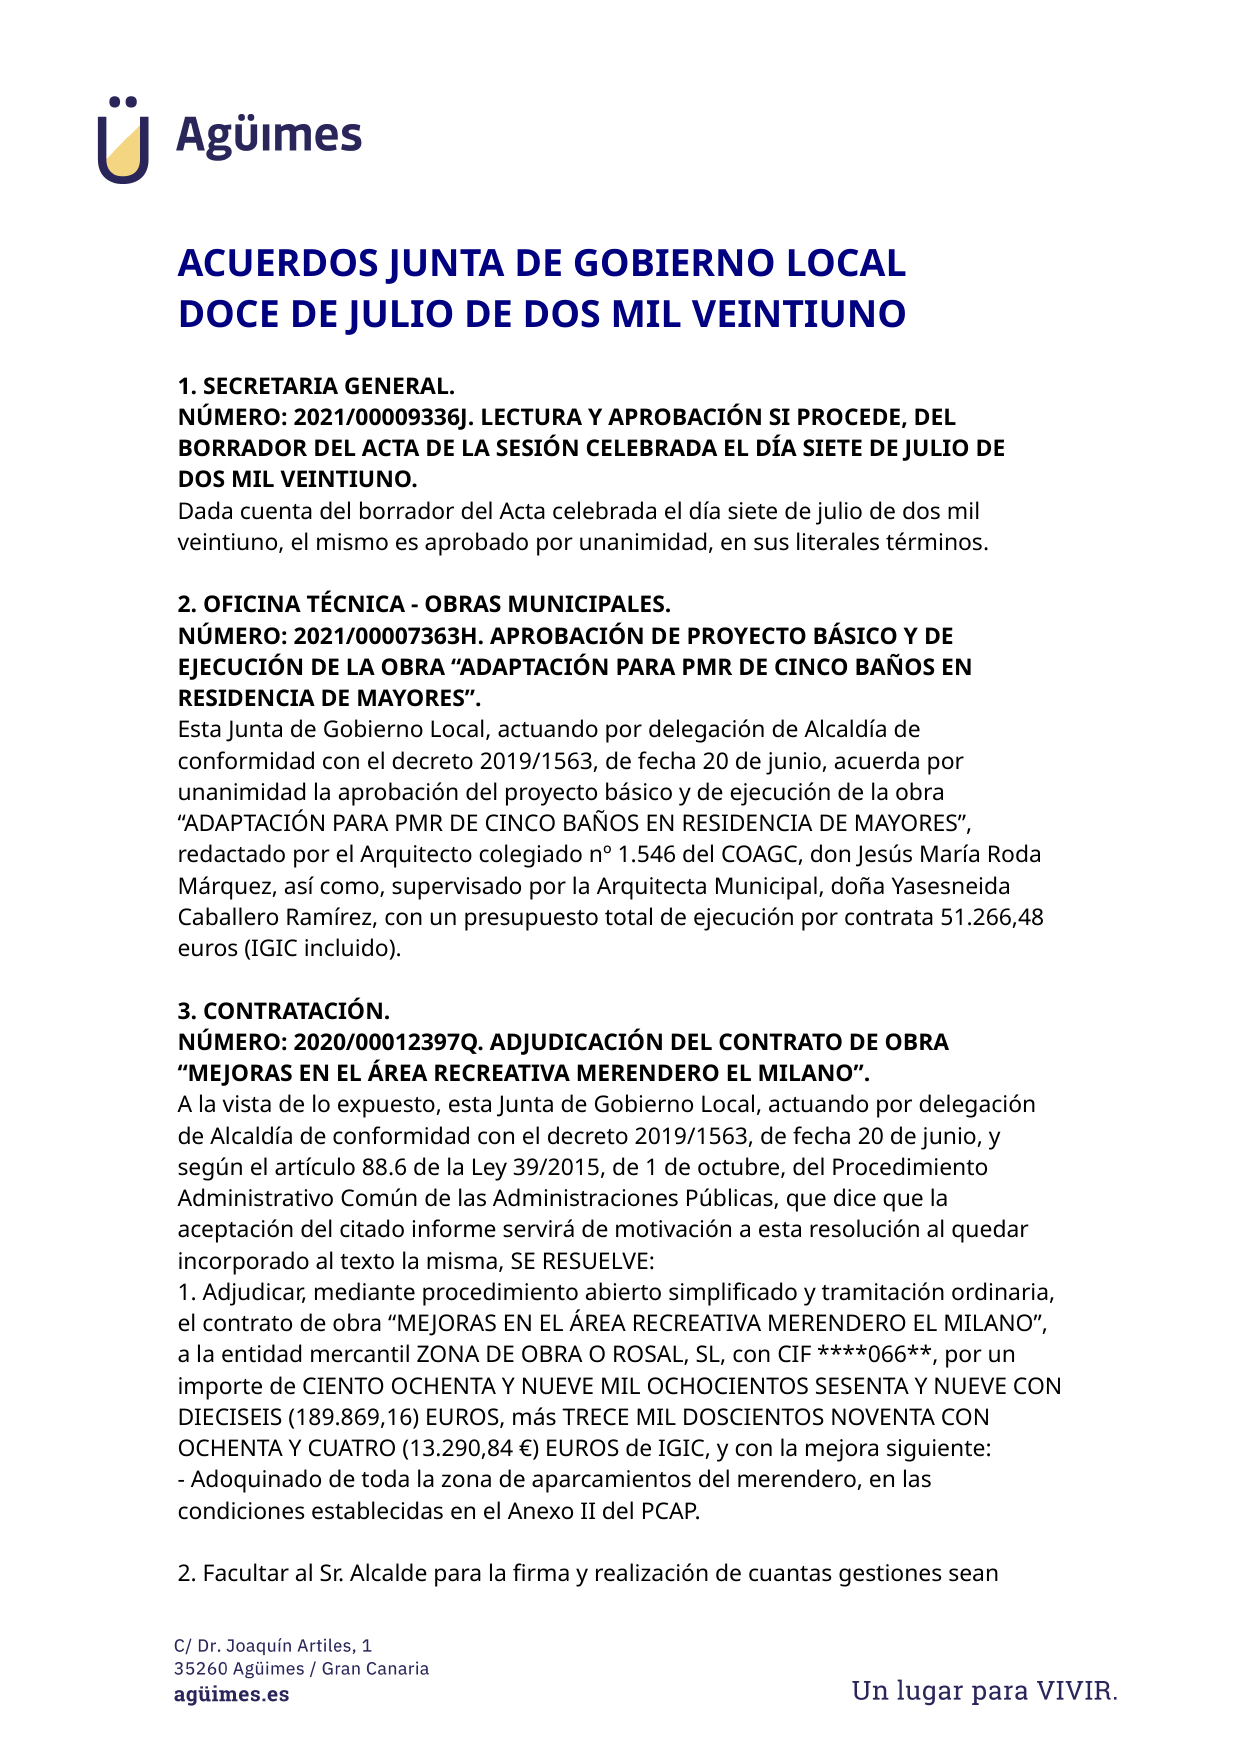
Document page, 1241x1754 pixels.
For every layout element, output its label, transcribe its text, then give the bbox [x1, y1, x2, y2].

text Esta Junta de Gobierno Local, actuando por delegación de Alcaldía de conformidad con el decreto 2019/1563, de fecha 20 de junio, acuerda por unanimidad la aprobación del proyecto básico y de ejecución de la obra “ADAPTACIÓN PARA PMR DE CINCO BAÑOS EN RESIDENCIA DE MAYORES”, redactado por el Arquitecto colegiado nº 1.546 del COAGC, don Jesús María Roda Márquez, así como, supervisado por la Arquitecta Municipal, doña Yasesneida Caballero Ramírez, con un presupuesto total de ejecución por contrata 51.266,48 euros (IGIC incluido). [177, 713, 1063, 963]
text A la vista de lo expuesto, esta Junta de Gobierno Local, actuando por delegación de Alcaldía de conformidad con el decreto 2019/1563, de fecha 20 de junio, y según el artículo 88.6 de la Ley 39/2015, de 1 de octubre, del Procedimiento Administrativo Común de las Administraciones Públicas, que dice que la aceptación del citado informe servirá de motivación a esta resolución al quedar incorporado al texto la misma, SE RESUELVE: [177, 1088, 1063, 1276]
text 1. Adjudicar, mediante procedimiento abierto simplificado y tramitación ordinaria, el contrato de obra “MEJORAS EN EL ÁREA RECREATIVA MERENDERO EL MILANO”, a la entidad mercantil ZONA DE OBRA O ROSAL, SL, con CIF ****066**, por un importe de CIENTO OCHENTA Y NUEVE MIL OCHOCIENTOS SESENTA Y NUEVE CON DIECISEIS (189.869,16) EUROS, más TRECE MIL DOSCIENTOS NOVENTA CON OCHENTA Y CUATRO (13.290,84 €) EUROS de IGIC, y con la mejora siguiente: [177, 1276, 1063, 1463]
text Dada cuenta del borrador del Acta celebrada el día siete de julio de dos mil veintiuno, el mismo es aprobado por unanimidad, en sus literales términos. [177, 494, 1063, 557]
text DOCE DE JULIO DE DOS MIL VEINTIUNO [177, 287, 1063, 338]
text 3. CONTRATACIÓN. [177, 994, 1063, 1026]
text NÚMERO: 2021/00009336J. LECTURA Y APROBACIÓN SI PROCEDE, DEL BORRADOR DEL ACTA DE LA SESIÓN CELEBRADA EL DÍA SIETE DE JULIO DE [177, 401, 1063, 463]
text 2. Facultar al Sr. Alcalde para la firma y realización de cuantas gestiones sean [177, 1557, 1063, 1588]
picture [2, 3, 1235, 1749]
text 1. SECRETARIA GENERAL. [177, 369, 1063, 401]
text - Adoquinado de toda la zona de aparcamientos del merendero, en las condiciones establecidas en el Anexo II del PCAP. [177, 1463, 1063, 1526]
text NÚMERO: 2020/00012397Q. ADJUDICACIÓN DEL CONTRATO DE OBRA “MEJORAS EN EL ÁREA RECREATIVA MERENDERO EL MILANO”. [177, 1026, 1063, 1088]
text NÚMERO: 2021/00007363H. APROBACIÓN DE PROYECTO BÁSICO Y DE EJECUCIÓN DE LA OBRA “ADAPTACIÓN PARA PMR DE CINCO BAÑOS EN RESIDENCIA DE MAYORES”. [177, 619, 1063, 713]
text 2. OFICINA TÉCNICA - OBRAS MUNICIPALES. [177, 588, 1063, 619]
text ACUERDOS JUNTA DE GOBIERNO LOCAL [177, 236, 1063, 287]
text DOS MIL VEINTIUNO. [177, 463, 1063, 494]
